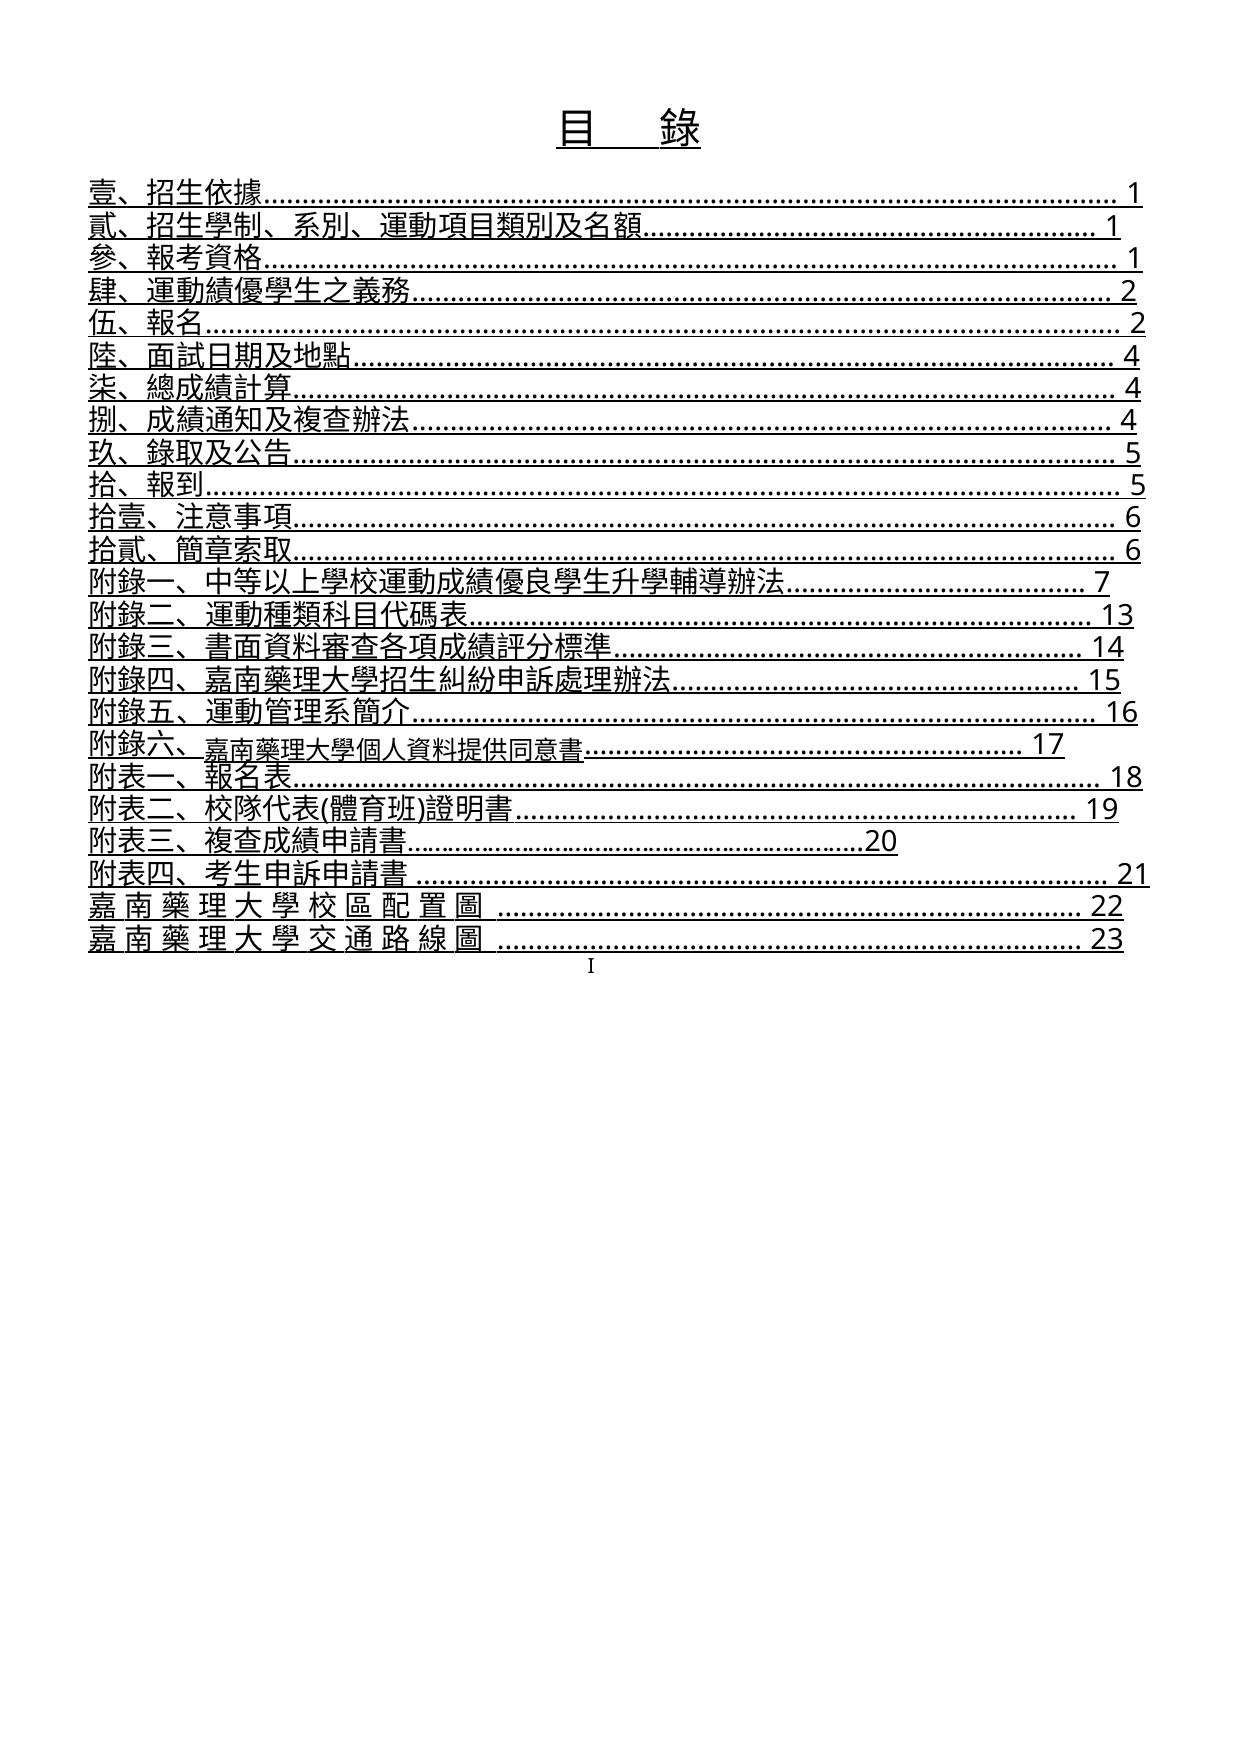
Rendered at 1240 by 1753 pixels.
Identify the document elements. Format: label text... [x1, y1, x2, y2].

text 陸、面試日期及地點................................................................................................... 4 [88, 340, 1231, 372]
text 伍、報名....................................................................................................................... 2 [88, 308, 1231, 340]
text 壹、招生依據............................................................................................................... 1 [88, 178, 1231, 211]
text 嘉 南 藥 理 大 學 交 通 路 線 圖 ............................................................................ 23 [88, 923, 1231, 956]
text 參、報考資格............................................................................................................... 1 [88, 243, 1231, 275]
text 附表二、校隊代表(體育班)證明書......................................................................... 19 [88, 794, 1231, 826]
text 拾、報到....................................................................................................................... 5 [88, 470, 1231, 502]
text 肆、運動績優學生之義務........................................................................................... 2 [88, 275, 1231, 308]
text 附表三、複查成績申請書…………………………………………………………..20 [88, 826, 1231, 858]
text 附表四、考生申訴申請書 .......................................................................................... 21 [88, 858, 1231, 891]
text 嘉 南 藥 理 大 學 校 區 配 置 圖 ............................................................................ 22 [88, 891, 1231, 923]
text 柒、總成績計算........................................................................................................... 4 [88, 372, 1231, 405]
text 附表一、報名表......................................................................................................... 18 [88, 761, 1231, 794]
text 拾壹、注意事項........................................................................................................... 6 [88, 502, 1231, 534]
text 附錄六、嘉南藥理大學個人資料提供同意書......................................................... 17 [88, 729, 1231, 761]
text I [587, 956, 1231, 979]
text 附錄三、書面資料審查各項成績評分標準............................................................. 14 [88, 632, 1231, 664]
text 附錄四、嘉南藥理大學招生糾紛申訴處理辦法..................................................... 15 [88, 664, 1231, 696]
text 附錄五、運動管理系簡介......................................................................................... 16 [88, 696, 1231, 729]
text 目 錄 [556, 111, 747, 152]
text 玖、錄取及公告........................................................................................................... 5 [88, 437, 1231, 470]
text 附錄一、中等以上學校運動成績優良學生升學輔導辦法....................................... 7 [88, 567, 1231, 599]
text 附錄二、運動種類科目代碼表................................................................................. 13 [88, 599, 1231, 632]
text 捌、成績通知及複查辦法........................................................................................... 4 [88, 405, 1231, 437]
text 拾貳、簡章索取........................................................................................................... 6 [88, 534, 1231, 567]
text 貳、招生學制、系別、運動項目類別及名額........................................................... 1 [88, 211, 1231, 243]
